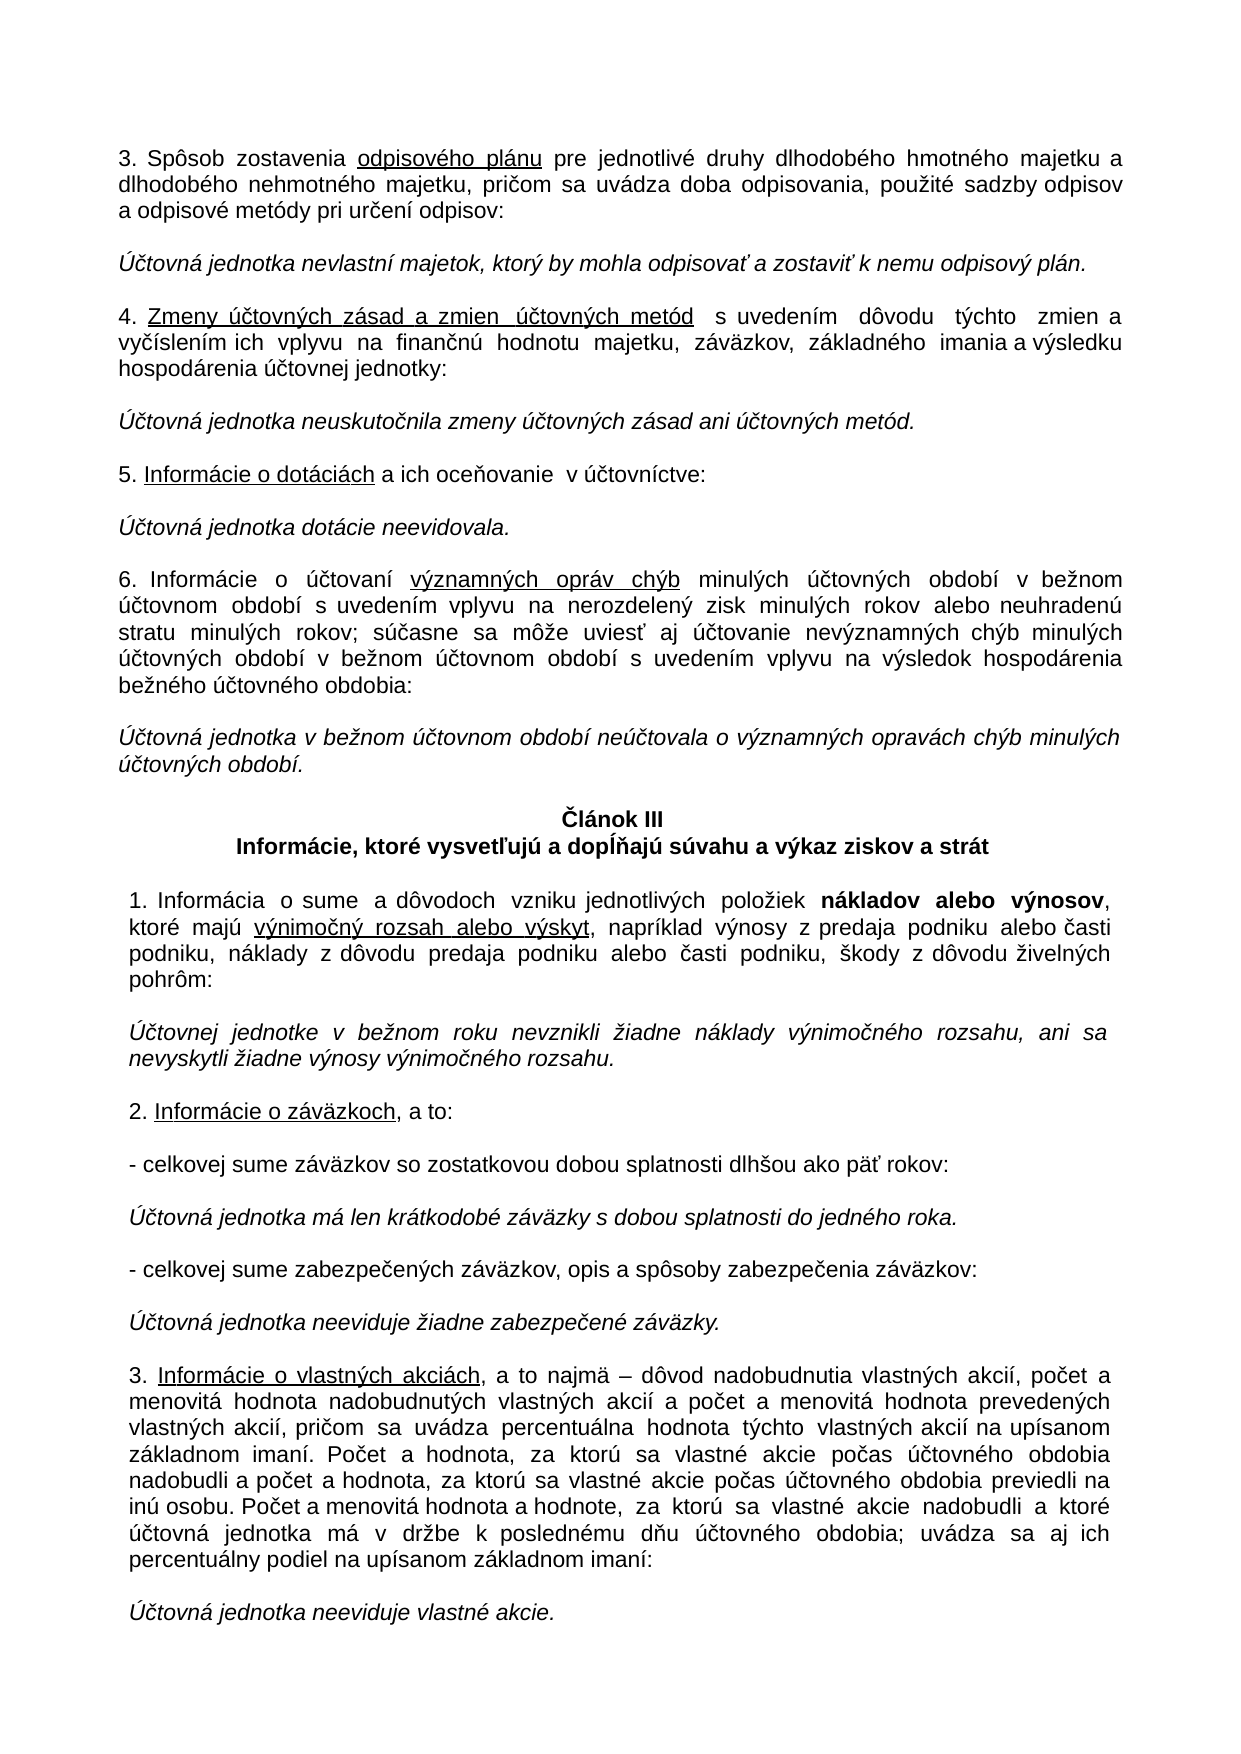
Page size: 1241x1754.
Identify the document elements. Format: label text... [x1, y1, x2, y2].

text Účtovná jednotka neuskutočnila zmeny účtovných zásad ani účtovných metód. [118, 408, 1123, 434]
text Účtovná jednotka neeviduje žiadne zabezpečené záväzky. [129, 1309, 1111, 1335]
text - celkovej sume zabezpečených záväzkov, opis a spôsoby zabezpečenia záväzkov: [129, 1256, 1111, 1282]
text Článok III [118, 806, 1106, 833]
text 2. Informácie o záväzkoch, a to: [129, 1098, 1111, 1124]
text 3. Spôsob zostavenia odpisového plánu pre jednotlivé druhy dlhodobého hmotného majetku a dlhodobého nehmotného majetku, pričom sa uvádza doba odpisovania, použité sadzby odpisov a odpisové metódy pri určení odpisov: [118, 144, 1123, 223]
text Účtovná jednotka má len krátkodobé záväzky s dobou splatnosti do jedného roka. [129, 1203, 1111, 1230]
text Účtovná jednotka neeviduje vlastné akcie. [129, 1599, 1111, 1625]
text 5. Informácie o dotáciách a ich oceňovanie v účtovníctve: [118, 461, 1123, 487]
text Účtovnej jednotke v bežnom roku nevznikli žiadne náklady výnimočného rozsahu, ani sa nevyskytli žiadne výnosy výnimočného rozsahu. [129, 1019, 1111, 1072]
text 6. Informácie o účtovaní významných opráv chýb minulých účtovných období v bežnom účtovnom období s uvedením vplyvu na nerozdelený zisk minulých rokov alebo neuhradenú stratu minulých rokov; súčasne sa môže uviesť aj účtovanie nevýznamných chýb minulých účtovných období v bežnom účtovnom období s uvedením vplyvu na výsledok hospodárenia bežného účtovného obdobia: [118, 566, 1123, 698]
text Účtovná jednotka dotácie neevidovala. [118, 513, 1123, 540]
text Informácie, ktoré vysvetľujú a dopĺňajú súvahu a výkaz ziskov a strát [118, 833, 1106, 859]
text Účtovná jednotka v bežnom účtovnom období neúčtovala o významných opravách chýb minulých účtovných období. [118, 724, 1123, 777]
text - celkovej sume záväzkov so zostatkovou dobou splatnosti dlhšou ako päť rokov: [129, 1151, 1111, 1177]
text 3. Informácie o vlastných akciách, a to najmä – dôvod nadobudnutia vlastných akcií, počet a menovitá hodnota nadobudnutých vlastných akcií a počet a menovitá hodnota prevedených vlastných akcií, pričom sa uvádza percentuálna hodnota týchto vlastných akcií na upísanom základnom imaní. Počet a hodnota, za ktorú sa vlastné akcie počas účtovného obdobia nadobudli a počet a hodnota, za ktorú sa vlastné akcie počas účtovného obdobia previedli na inú osobu. Počet a menovitá hodnota a hodnote, za ktorú sa vlastné akcie nadobudli a ktoré účtovná jednotka má v držbe k poslednému dňu účtovného obdobia; uvádza sa aj ich percentuálny podiel na upísanom základnom imaní: [129, 1362, 1111, 1572]
text 1. Informácia o sume a dôvodoch vzniku jednotlivých položiek nákladov alebo výnosov, ktoré majú výnimočný rozsah alebo výskyt, napríklad výnosy z predaja podniku alebo časti podniku, náklady z dôvodu predaja podniku alebo časti podniku, škody z dôvodu živelných pohrôm: [129, 887, 1111, 993]
text 4. Zmeny účtovných zásad a zmien účtovných metód s uvedením dôvodu týchto zmien a vyčíslením ich vplyvu na finančnú hodnotu majetku, záväzkov, základného imania a výsledku hospodárenia účtovnej jednotky: [118, 303, 1123, 382]
text Účtovná jednotka nevlastní majetok, ktorý by mohla odpisovať a zostaviť k nemu odpisový plán. [118, 250, 1123, 276]
